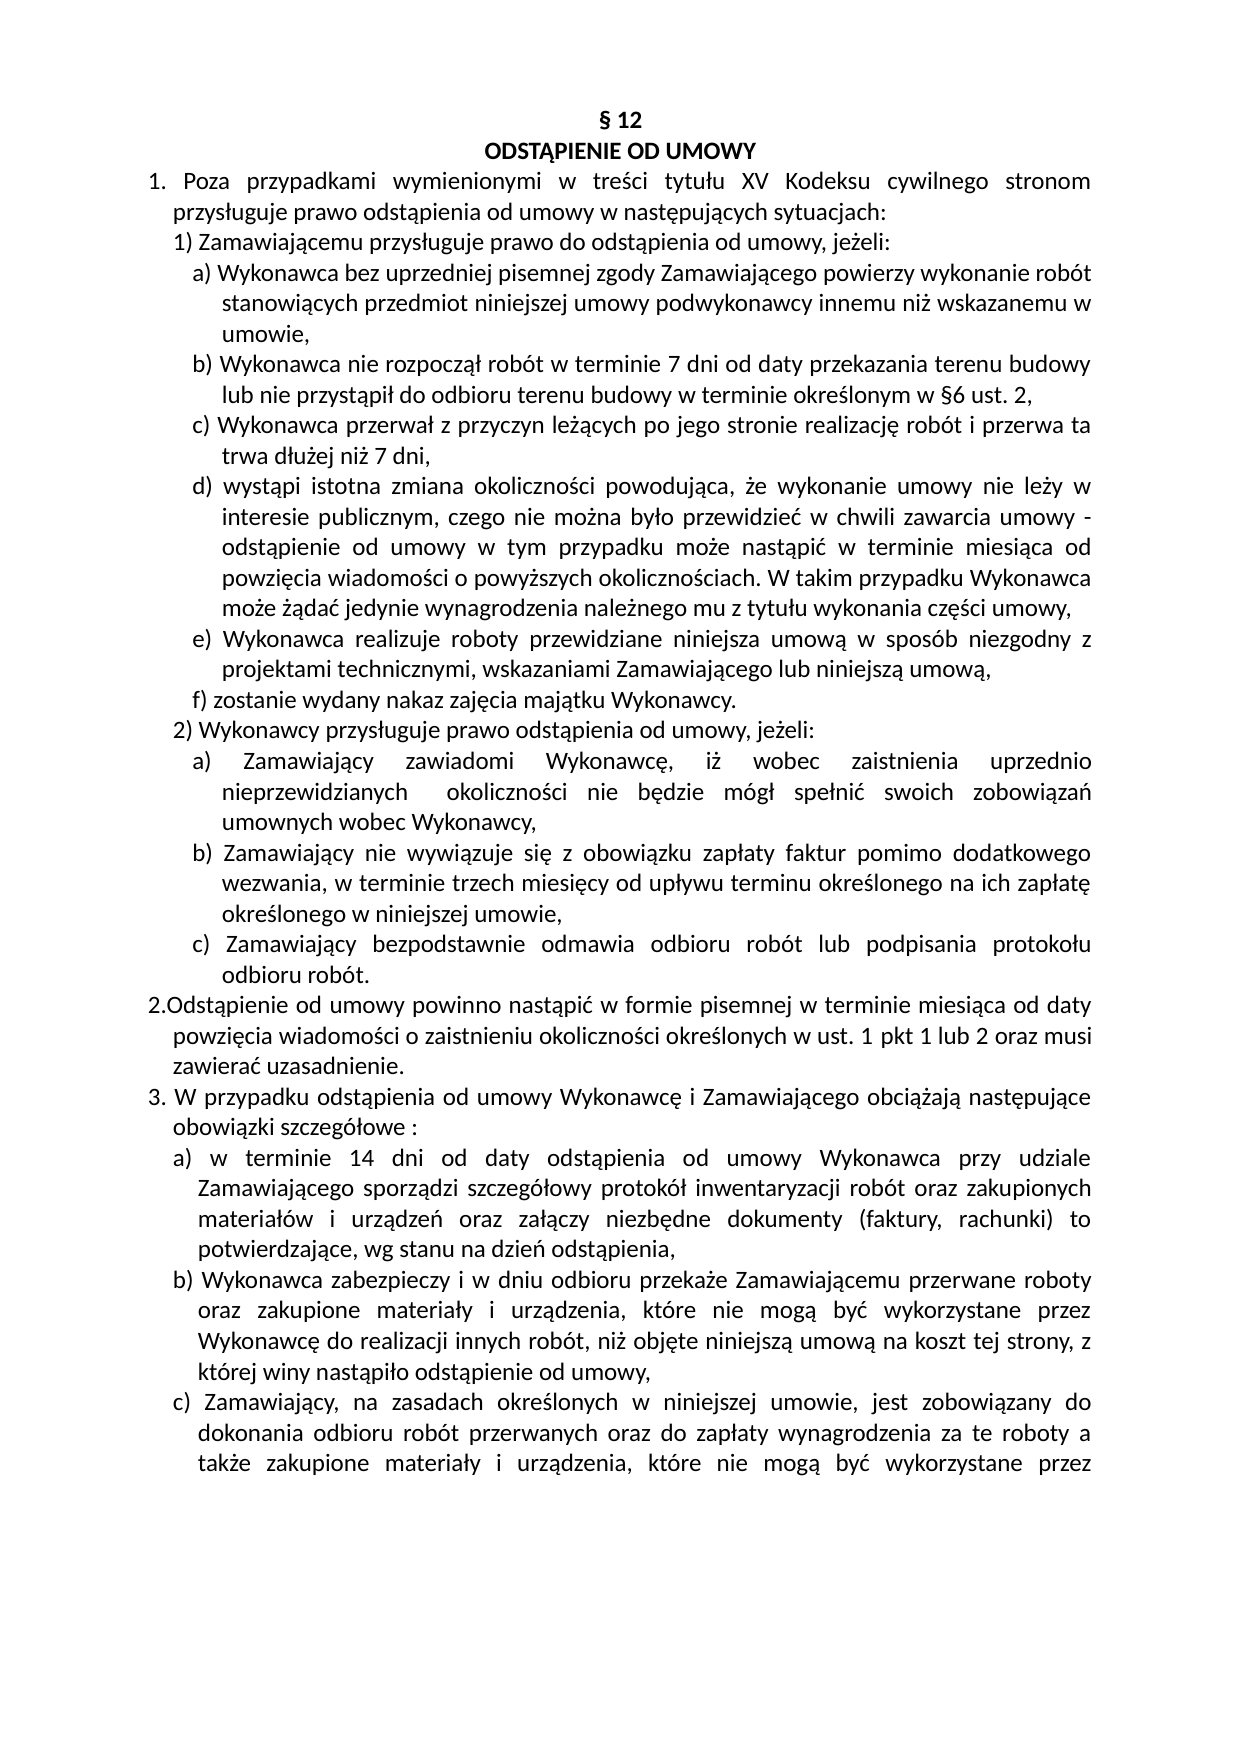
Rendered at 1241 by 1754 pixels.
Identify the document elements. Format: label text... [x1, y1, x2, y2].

text § 12 [148, 104, 1092, 135]
text 2.Odstąpienie od umowy powinno nastąpić w formie pisemnej w terminie miesiąca od daty powzięcia wiadomości o zaistnieniu okoliczności określonych w ust. 1 pkt 1 lub 2 oraz musi zawierać uzasadnienie. [148, 989, 1092, 1081]
text f) zostanie wydany nakaz zajęcia majątku Wykonawcy. [192, 684, 1092, 715]
text 1. Poza przypadkami wymienionymi w treści tytułu XV Kodeksu cywilnego stronom przysługuje prawo odstąpienia od umowy w następujących sytuacjach: [148, 165, 1092, 226]
text c) Zamawiający bezpodstawnie odmawia odbioru robót lub podpisania protokołu odbioru robót. [192, 928, 1092, 989]
text b) Wykonawca nie rozpoczął robót w terminie 7 dni od daty przekazania terenu budowy lub nie przystąpił do odbioru terenu budowy w terminie określonym w §6 ust. 2, [192, 348, 1092, 409]
text c) Wykonawca przerwał z przyczyn leżących po jego stronie realizację robót i przerwa ta trwa dłużej niż 7 dni, [192, 409, 1092, 471]
text a) Wykonawca bez uprzedniej pisemnej zgody Zamawiającego powierzy wykonanie robót stanowiących przedmiot niniejszej umowy podwykonawcy innemu niż wskazanemu w umowie, [192, 257, 1092, 348]
text b) Zamawiający nie wywiązuje się z obowiązku zapłaty faktur pomimo dodatkowego wezwania, w terminie trzech miesięcy od upływu terminu określonego na ich zapłatę określonego w niniejszej umowie, [192, 837, 1092, 928]
text ODSTĄPIENIE OD UMOWY [148, 135, 1092, 165]
text 3. W przypadku odstąpienia od umowy Wykonawcę i Zamawiającego obciążają następujące obowiązki szczegółowe : [148, 1081, 1092, 1142]
text a) Zamawiający zawiadomi Wykonawcę, iż wobec zaistnienia uprzednio nieprzewidzianych okoliczności nie będzie mógł spełnić swoich zobowiązań umownych wobec Wykonawcy, [192, 745, 1092, 837]
text c) Zamawiający, na zasadach określonych w niniejszej umowie, jest zobowiązany do dokonania odbioru robót przerwanych oraz do zapłaty wynagrodzenia za te roboty a także zakupione materiały i urządzenia, które nie mogą być wykorzystane przez [173, 1386, 1092, 1478]
text 2) Wykonawcy przysługuje prawo odstąpienia od umowy, jeżeli: [173, 715, 1092, 745]
text a) w terminie 14 dni od daty odstąpienia od umowy Wykonawca przy udziale Zamawiającego sporządzi szczegółowy protokół inwentaryzacji robót oraz zakupionych materiałów i urządzeń oraz załączy niezbędne dokumenty (faktury, rachunki) to potwierdzające, wg stanu na dzień odstąpienia, [173, 1142, 1092, 1264]
text 1) Zamawiającemu przysługuje prawo do odstąpienia od umowy, jeżeli: [173, 226, 1092, 257]
text e) Wykonawca realizuje roboty przewidziane niniejsza umową w sposób niezgodny z projektami technicznymi, wskazaniami Zamawiającego lub niniejszą umową, [192, 623, 1092, 684]
text b) Wykonawca zabezpieczy i w dniu odbioru przekaże Zamawiającemu przerwane roboty oraz zakupione materiały i urządzenia, które nie mogą być wykorzystane przez Wykonawcę do realizacji innych robót, niż objęte niniejszą umową na koszt tej strony, z której winy nastąpiło odstąpienie od umowy, [173, 1264, 1092, 1386]
text d) wystąpi istotna zmiana okoliczności powodująca, że wykonanie umowy nie leży w interesie publicznym, czego nie można było przewidzieć w chwili zawarcia umowy - odstąpienie od umowy w tym przypadku może nastąpić w terminie miesiąca od powzięcia wiadomości o powyższych okolicznościach. W takim przypadku Wykonawca może żądać jedynie wynagrodzenia należnego mu z tytułu wykonania części umowy, [192, 471, 1092, 623]
